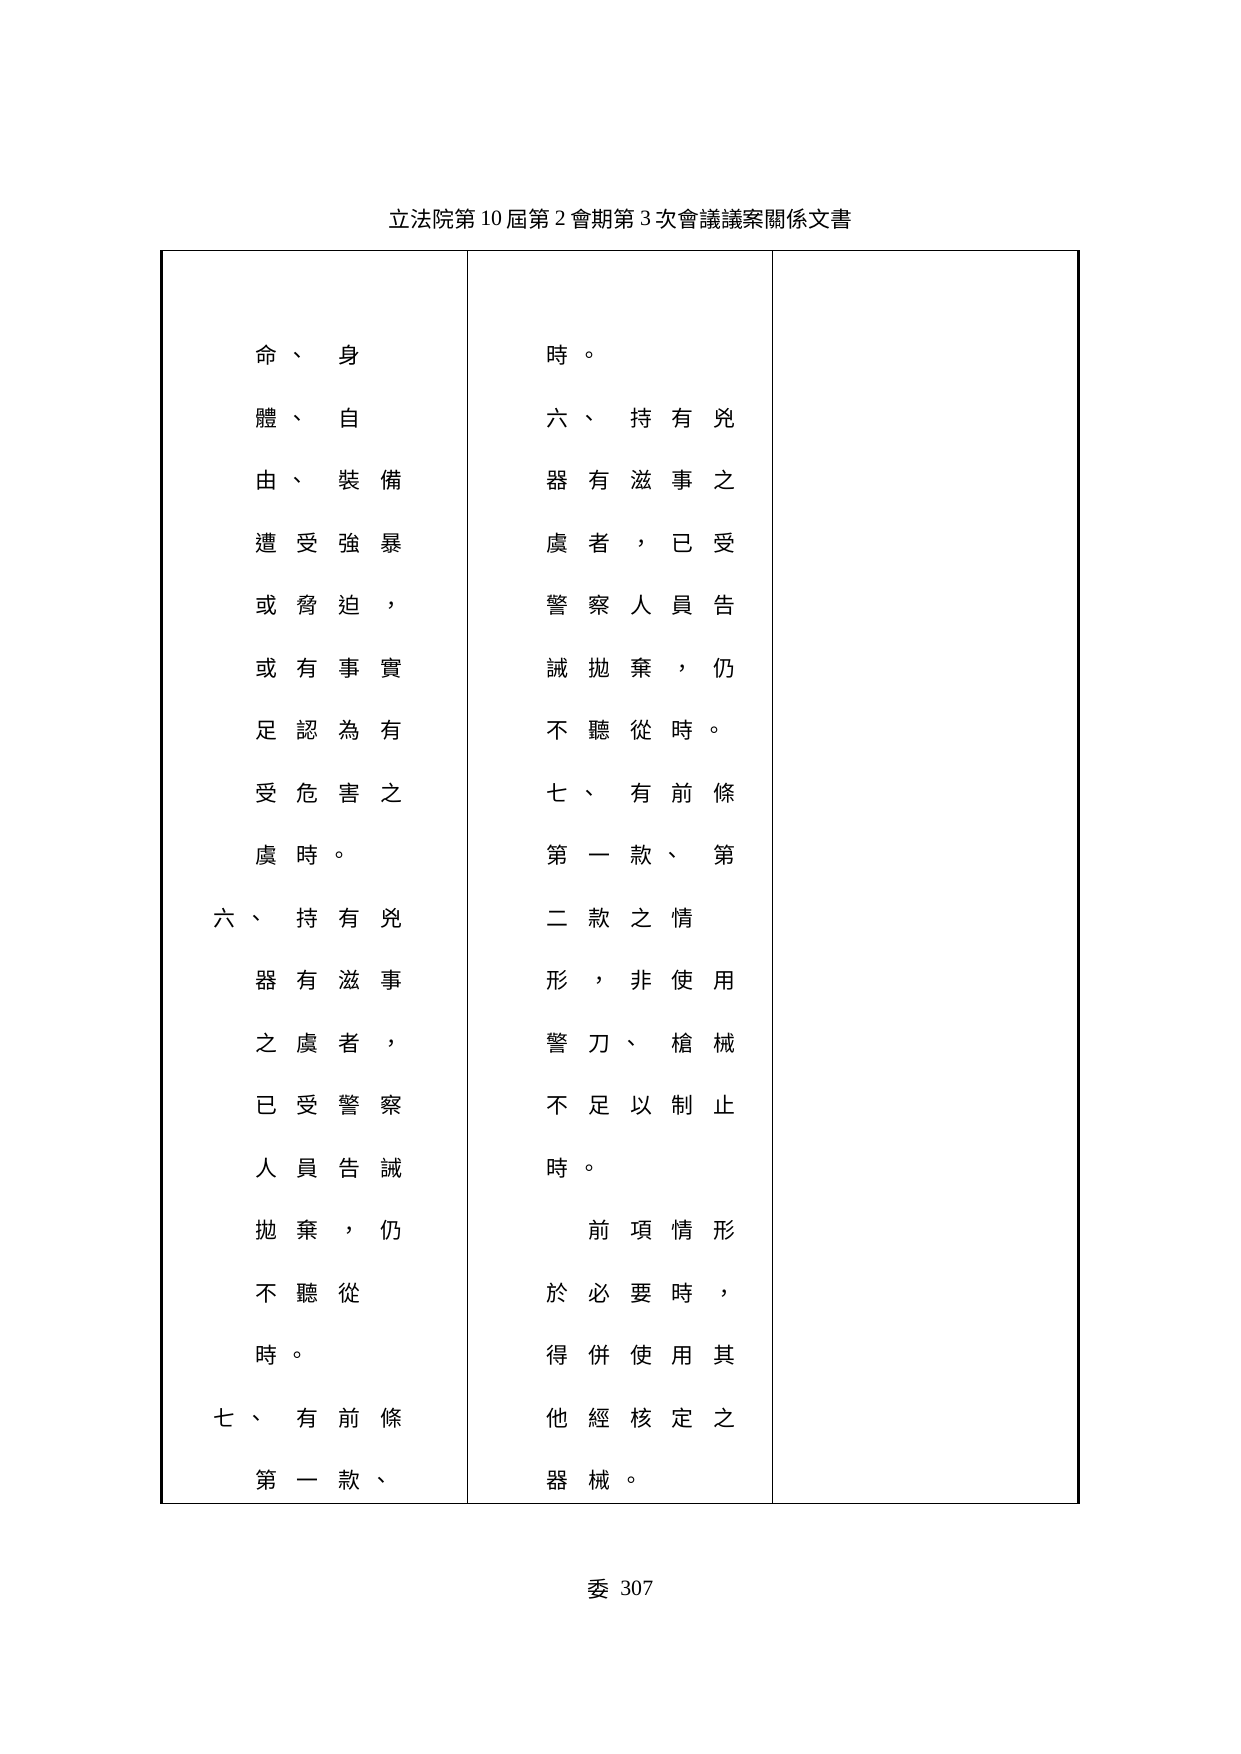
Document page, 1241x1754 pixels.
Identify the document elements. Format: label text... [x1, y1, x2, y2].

table_cell [773, 251, 1077, 1503]
table_cell 命、身體、自由、裝備遭受強暴或脅迫，或有事實足認為有受危害之虞時。 六、持有兇器有滋事之虞者，已受警察人員告誡拋棄，仍不聽從時。 七、有前條第一款、 [163, 251, 467, 1503]
table_cell 時。 六、持有兇器有滋事之虞者，已受警察人員告誡拋棄，仍不聽從時。 七、有前條第一款、第二款之情形，非使用警刀、槍械不足以制止時。 前項情形於必要時，得併使用其他經核定之器械。 [468, 251, 772, 1503]
